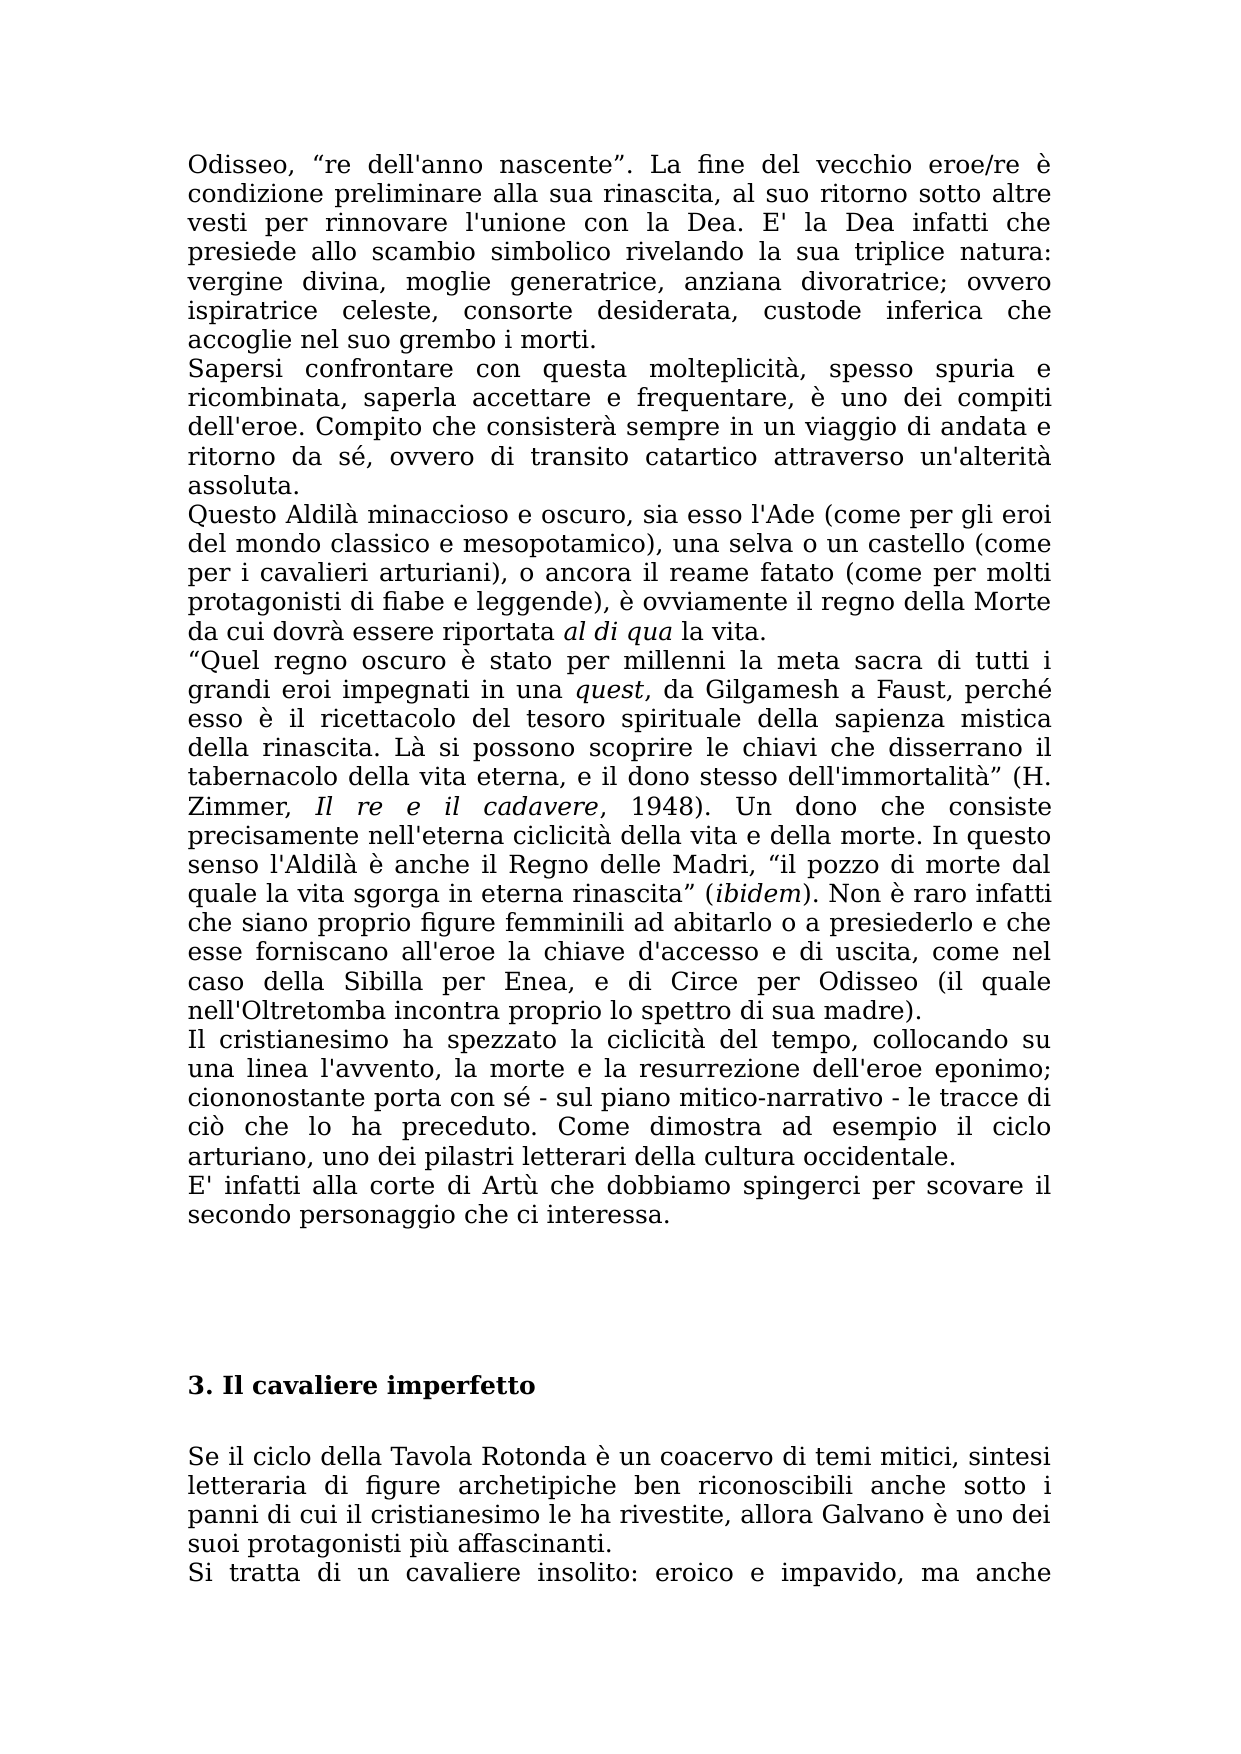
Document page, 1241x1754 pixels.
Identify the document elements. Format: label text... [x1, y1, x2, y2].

text Se il ciclo della Tavola Rotonda è un coacervo di temi mitici, sintesi letteraria di figure archetipiche ben riconoscibili anche sotto i panni di cui il cristianesimo le ha rivestite, allora Galvano è uno dei suoi protagonisti più affascinanti. [187, 1442, 1053, 1558]
text Il cristianesimo ha spezzato la ciclicità del tempo, collocando su una linea l'avvento, la morte e la resurrezione dell'eroe eponimo; ciononostante porta con sé - sul piano mitico-narrativo - le tracce di ciò che lo ha preceduto. Come dimostra ad esempio il ciclo arturiano, uno dei pilastri letterari della cultura occidentale. [187, 1025, 1053, 1171]
text E' infatti alla corte di Artù che dobbiamo spingerci per scovare il secondo personaggio che ci interessa. [187, 1171, 1053, 1229]
text “Quel regno oscuro è stato per millenni la meta sacra di tutti i grandi eroi impegnati in una quest, da Gilgamesh a Faust, perché esso è il ricettacolo del tesoro spirituale della sapienza mistica della rinascita. Là si possono scoprire le chiavi che disserrano il tabernacolo della vita eterna, e il dono stesso dell'immortalità” (H. Zimmer, Il re e il cadavere, 1948). Un dono che consiste precisamente nell'eterna ciclicità della vita e della morte. In questo senso l'Aldilà è anche il Regno delle Madri, “il pozzo di morte dal quale la vita sgorga in eterna rinascita” (ibidem). Non è raro infatti che siano proprio figure femminili ad abitarlo o a presiederlo e che esse forniscano all'eroe la chiave d'accesso e di uscita, come nel caso della Sibilla per Enea, e di Circe per Odisseo (il quale nell'Oltretomba incontra proprio lo spettro di sua madre). [187, 646, 1053, 1025]
text Odisseo, “re dell'anno nascente”. La fine del vecchio eroe/re è condizione preliminare alla sua rinascita, al suo ritorno sotto altre vesti per rinnovare l'unione con la Dea. E' la Dea infatti che presiede allo scambio simbolico rivelando la sua triplice natura: vergine divina, moglie generatrice, anziana divoratrice; ovvero ispiratrice celeste, consorte desiderata, custode inferica che accoglie nel suo grembo i morti. [187, 150, 1053, 354]
text Questo Aldilà minaccioso e oscuro, sia esso l'Ade (come per gli eroi del mondo classico e mesopotamico), una selva o un castello (come per i cavalieri arturiani), o ancora il reame fatato (come per molti protagonisti di fiabe e leggende), è ovviamente il regno della Morte da cui dovrà essere riportata al di qua la vita. [187, 500, 1053, 646]
subtitle 3. Il cavaliere imperfetto [187, 1371, 1053, 1400]
text Sapersi confrontare con questa molteplicità, spesso spuria e ricombinata, saperla accettare e frequentare, è uno dei compiti dell'eroe. Compito che consisterà sempre in un viaggio di andata e ritorno da sé, ovvero di transito catartico attraverso un'alterità assoluta. [187, 354, 1053, 500]
text Si tratta di un cavaliere insolito: eroico e impavido, ma anche [187, 1558, 1053, 1588]
